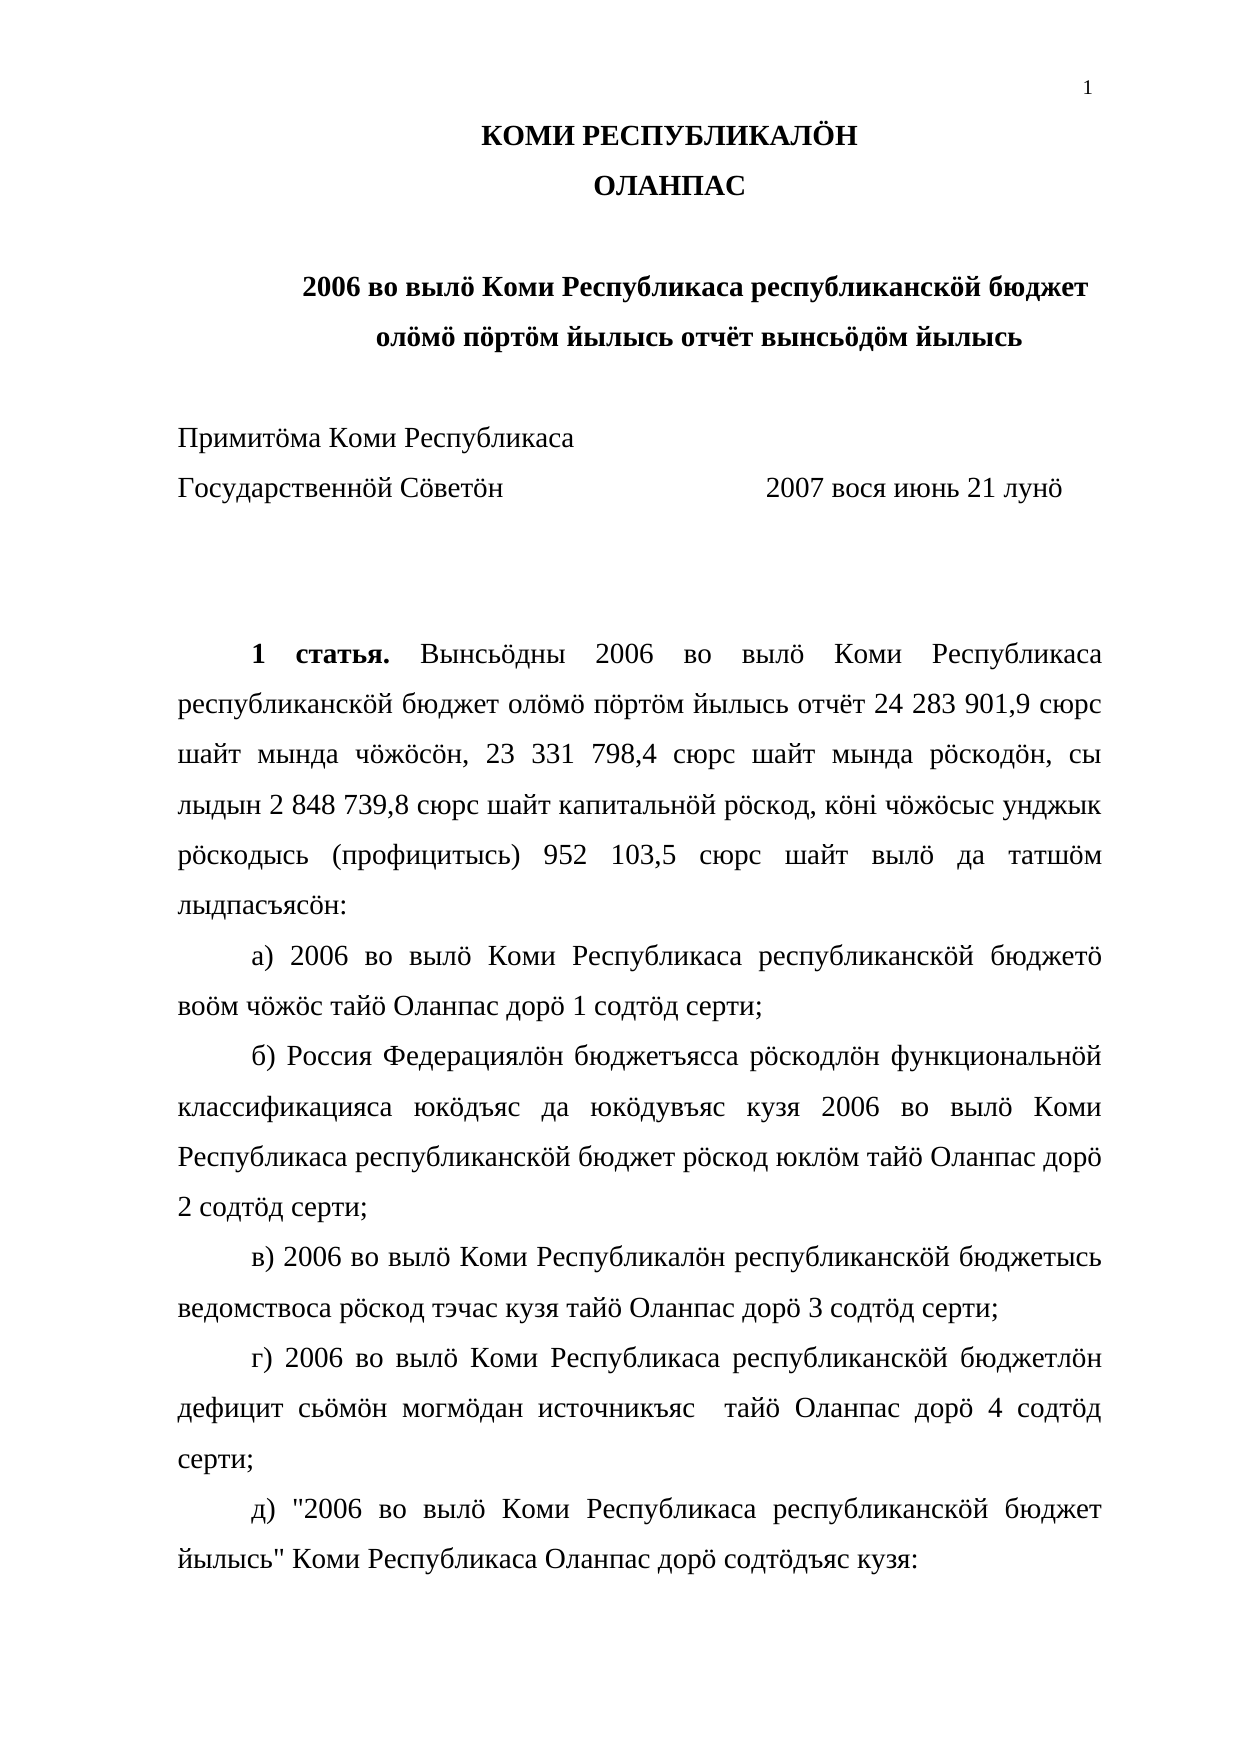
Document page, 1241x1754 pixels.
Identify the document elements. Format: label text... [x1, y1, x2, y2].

text 1 статья. Вынсьöдны 2006 во вылö Коми Республикаса республиканскöй бюджет олöмö пöртöм йылысь отчёт 24 283 901,9 сюрс шайт мында чöжöсöн, 23 331 798,4 сюрс шайт мында рöскодöн, сы лыдын 2 848 739,8 сюрс шайт капитальнöй рöскод, кöнi чöжöсыс унджык рöскодысь (профицитысь) 952 103,5 сюрс шайт вылö да татшöм лыдпасъясöн: [177, 636, 1103, 921]
subtitle Примитöма Коми Республикаса [177, 420, 1103, 453]
text КОМИ РЕСПУБЛИКАЛÖН [177, 118, 1103, 152]
text д) "2006 во вылö Коми Республикаса республиканскöй бюджет йылысь" Коми Республикаса Оланпас дорö содтöдъяс кузя: [177, 1491, 1103, 1575]
text в) 2006 во вылö Коми Республикалöн республиканскöй бюджетысь ведомствоса рöскод тэчас кузя тайö Оланпас дорö 3 содтöд серти; [177, 1239, 1103, 1323]
subtitle Государственнöй Сöветöн 2007 вося июнь 21 лунö [177, 470, 1093, 504]
text б) Россия Федерациялöн бюджетъясса рöскодлöн функциональнöй классификацияса юкöдъяс да юкöдувъяс кузя 2006 во вылö Коми Республикаса республиканскöй бюджет рöскод юклöм тайö Оланпас дорö 2 содтöд серти; [177, 1038, 1103, 1223]
text ОЛАНПАС [177, 168, 1103, 202]
text а) 2006 во вылö Коми Республикаса республиканскöй бюджетö воöм чöжöс тайö Оланпас дорö 1 содтöд серти; [177, 938, 1103, 1022]
text олöмö пöртöм йылысь отчёт вынсьöдöм йылысь [177, 319, 1103, 353]
text 2006 во вылö Коми Республикаса республиканскöй бюджет [177, 269, 1103, 303]
text г) 2006 во вылö Коми Республикаса республиканскöй бюджетлöн дефицит сьöмöн могмöдан источникъяс тайö Оланпас дорö 4 содтöд серти; [177, 1340, 1103, 1474]
